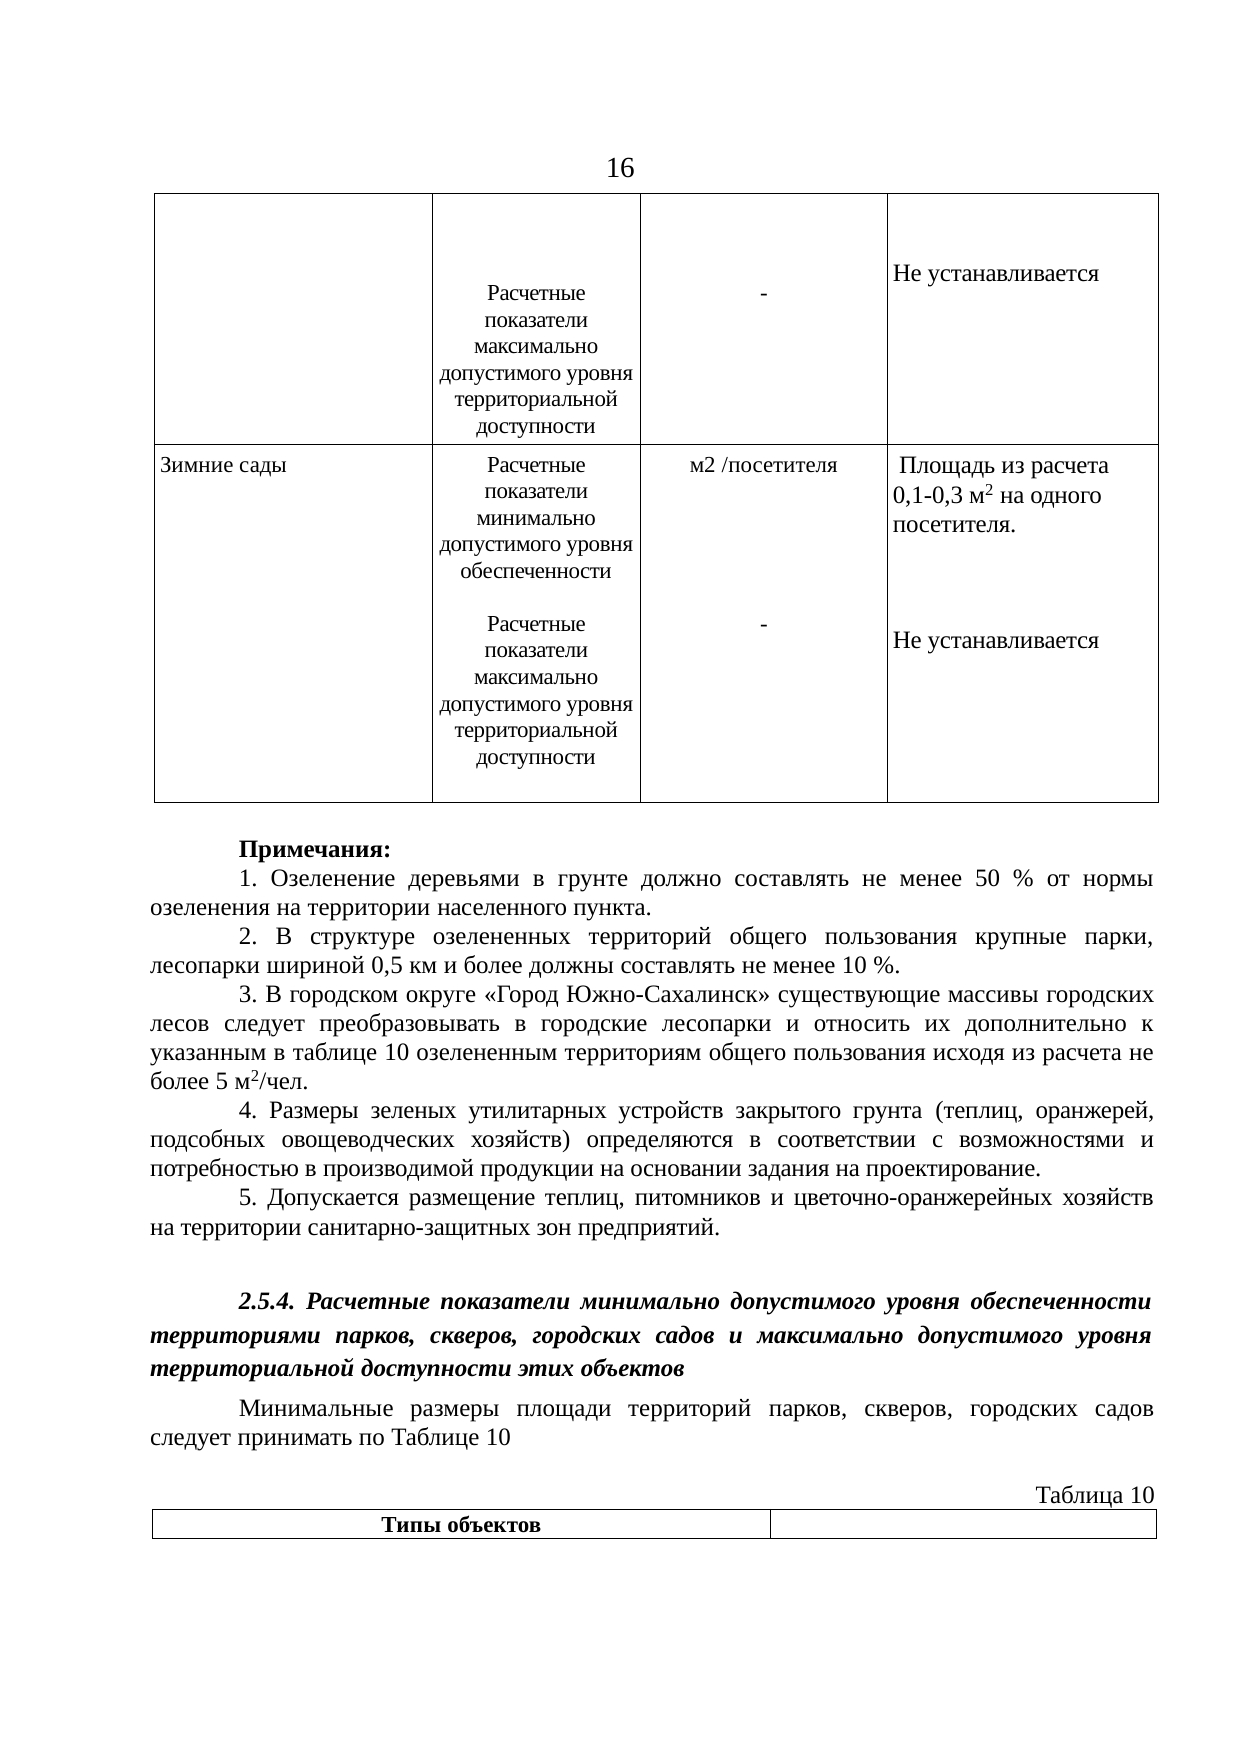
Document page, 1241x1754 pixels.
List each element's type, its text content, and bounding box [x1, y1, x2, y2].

table_cell [641, 194, 887, 444]
text Минимальные размеры площади территорий парков, скверов, городских садов следует принимать по Таблице 10 [150, 1392, 1155, 1451]
text 5. Допускается размещение теплиц, питомников и цветочно-оранжерейных хозяйств на территории санитарно-защитных зон предприятий. [150, 1182, 1155, 1240]
table_cell Не устанавливается [888, 194, 1158, 444]
table_cell м2 /посетителя - [641, 445, 887, 801]
table_header [771, 1510, 1156, 1538]
text Таблица 10 [150, 1480, 1155, 1509]
text 1. Озеленение деревьями в грунте должно составлять не менее 50 % от нормы озеленения на территории населенного пункта. [150, 863, 1155, 921]
table_cell [155, 194, 432, 444]
text 3. В городском округе «Город Южно-Сахалинск» существующие массивы городских лесов следует преобразовывать в городские лесопарки и относить их дополнительно к указанным в таблице 10 озелененным территориям общего пользования исходя из расчета не более 5 м2/чел. [150, 979, 1155, 1095]
table_header Типы объектов [153, 1510, 770, 1538]
text 4. Размеры зеленых утилитарных устройств закрытого грунта (теплиц, оранжерей, подсобных овощеводческих хозяйств) определяются в соответствии с возможностями и потребностью в производимой продукции на основании задания на проектирование. [150, 1095, 1155, 1182]
text 2.5.4. Расчетные показатели минимально допустимого уровня обеспеченности территориями парков, скверов, городских садов и максимально допустимого уровня территориальной доступности этих объектов [150, 1286, 1155, 1382]
table_cell Зимние сады [155, 445, 432, 801]
table_cell Расчетные показатели минимально допустимого уровня обеспеченности Расчетные показатели максимально допустимого уровня территориальной доступности [433, 445, 640, 801]
text Примечания: [150, 833, 1155, 863]
table_cell Расчетные показатели максимально допустимого уровня территориальной доступности [433, 194, 640, 444]
text 2. В структуре озелененных территорий общего пользования крупные парки, лесопарки шириной 0,5 км и более должны составлять не менее 10 %. [150, 921, 1155, 979]
table_cell Площадь из расчета 0,1-0,3 м2 на одного посетителя. Не устанавливается [888, 445, 1158, 801]
